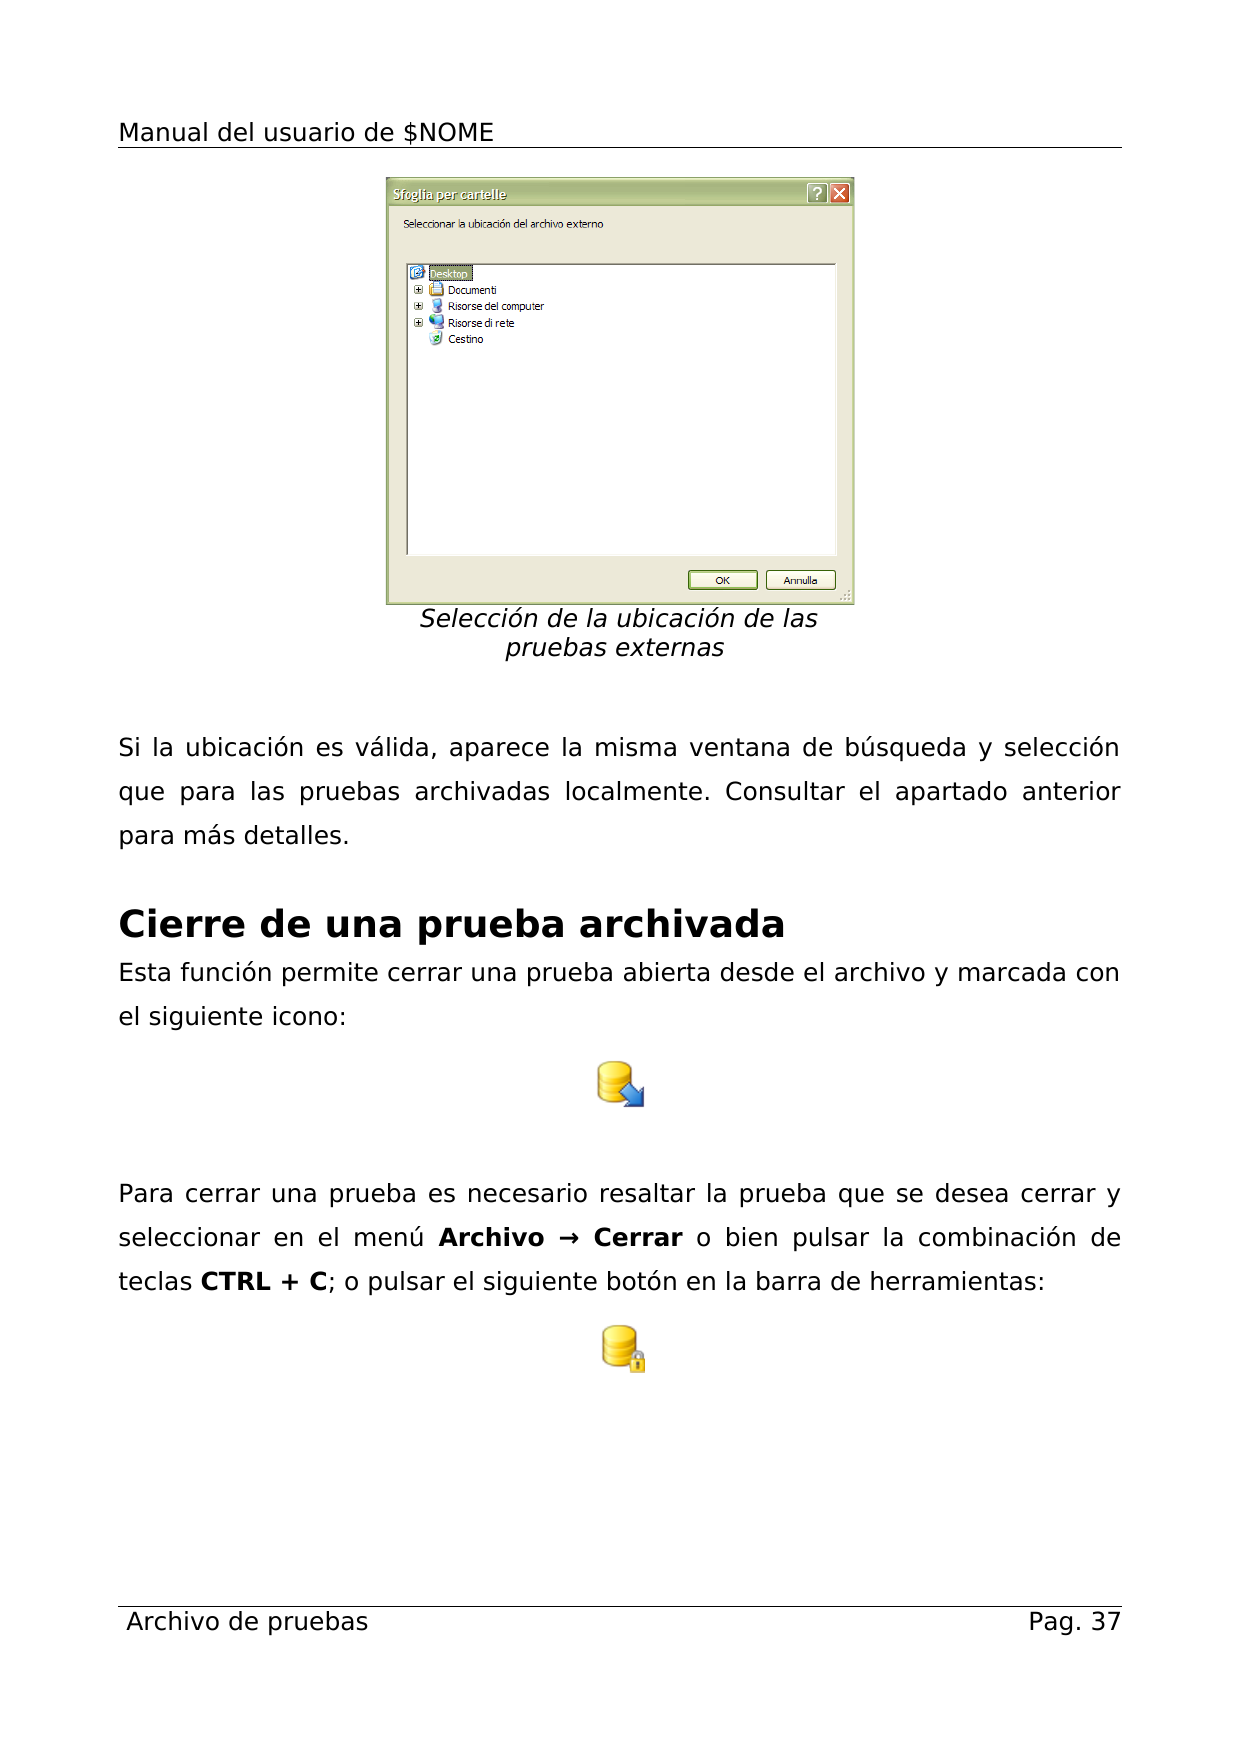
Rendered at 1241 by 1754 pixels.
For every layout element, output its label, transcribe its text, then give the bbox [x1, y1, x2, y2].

text Para cerrar una prueba es necesario resaltar la prueba que se desea cerrar y seleccionar en el menú Archivo → Cerrar o bien pulsar la combinación de teclas CTRL + C; o pulsar el siguiente botón en la barra de herramientas: [118, 1179, 1122, 1296]
text Esta función permite cerrar una prueba abierta desde el archivo y marcada con el siguiente icono: [118, 958, 1122, 1031]
text Selección de la ubicación de las pruebas externas [386, 605, 854, 663]
picture [595, 1058, 645, 1109]
subtitle Cierre de una prueba archivada [118, 902, 1122, 946]
text Si la ubicación es válida, aparece la misma ventana de búsqueda y selección que para las pruebas archivadas localmente. Consultar el apartado anterior para más detalles. [118, 733, 1122, 850]
picture [595, 1323, 645, 1373]
picture [385, 177, 855, 605]
